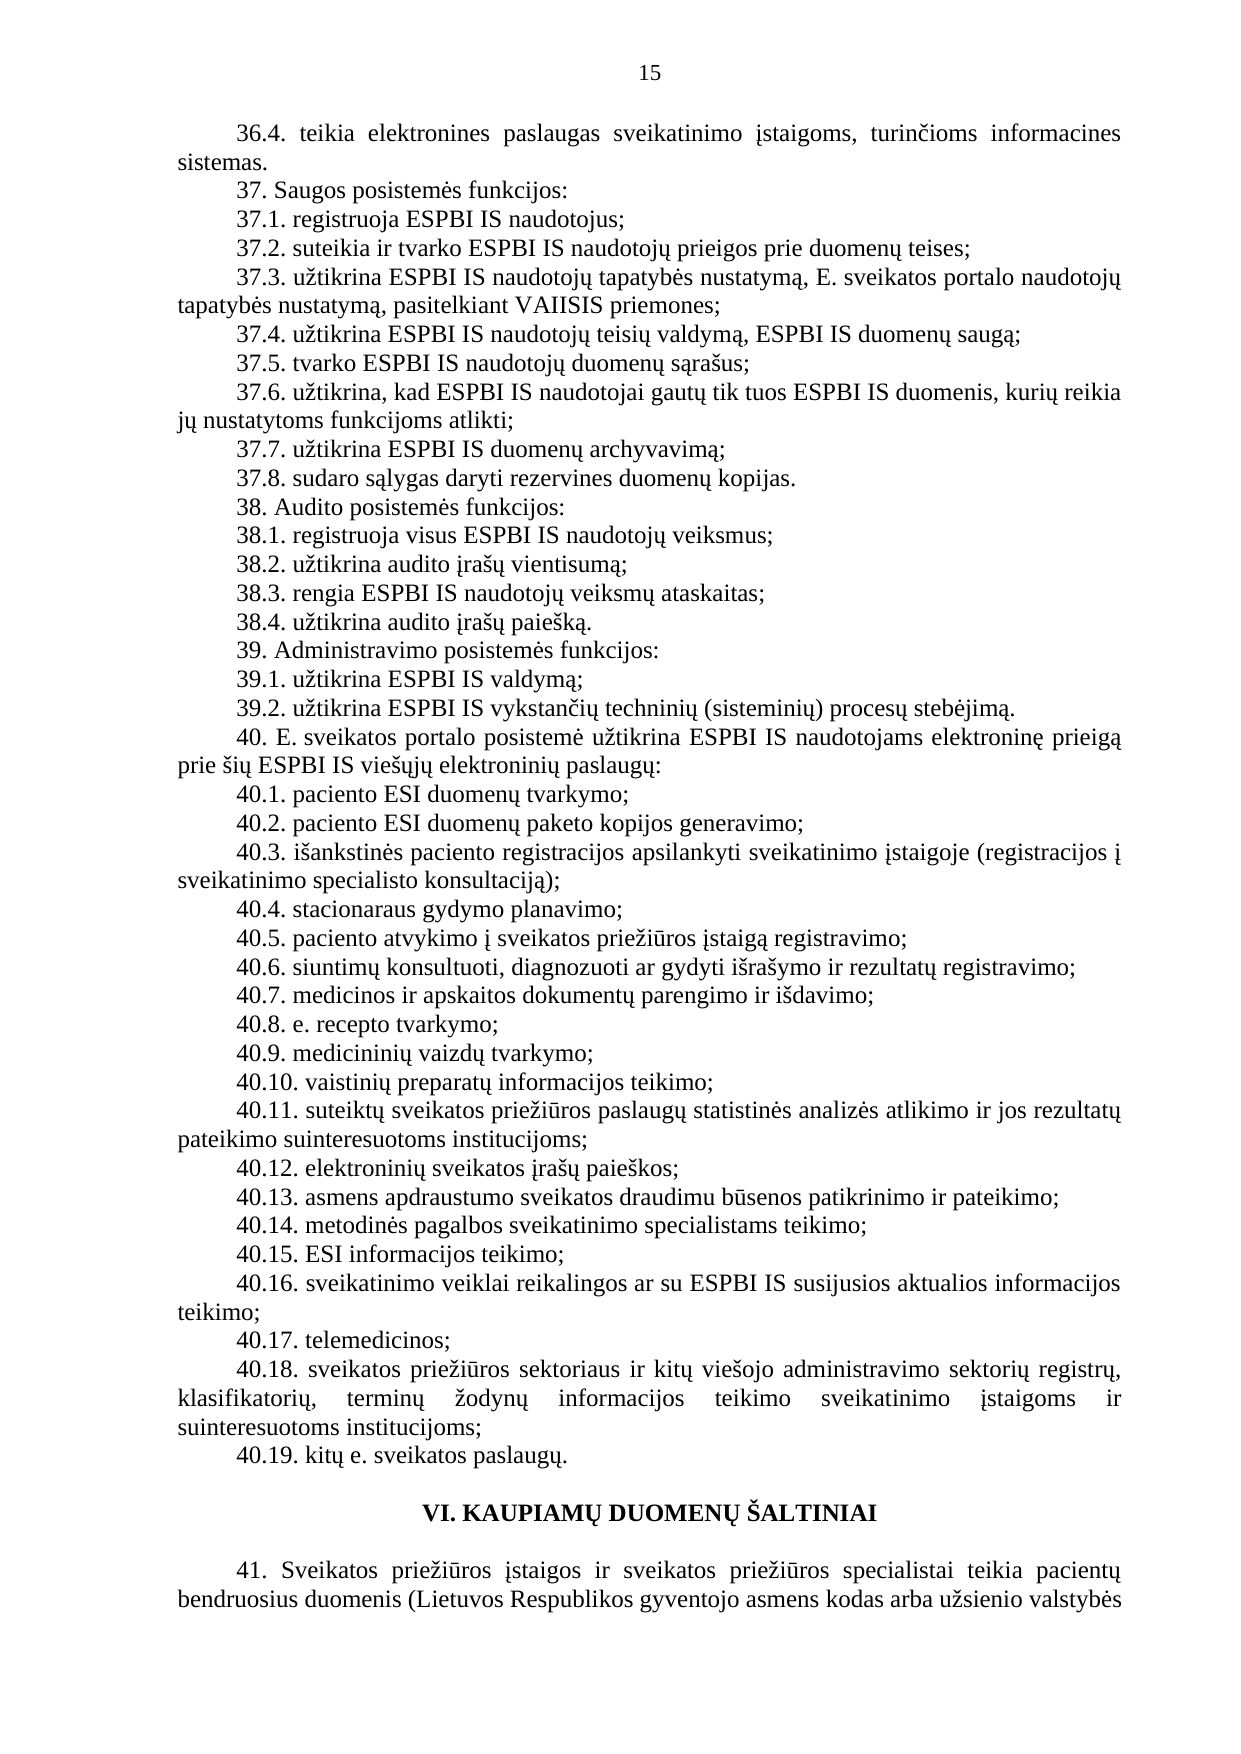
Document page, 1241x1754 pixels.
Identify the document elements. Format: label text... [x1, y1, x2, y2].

text 40.12. elektroninių sveikatos įrašų paieškos; [177, 1153, 1122, 1182]
text 40.4. stacionaraus gydymo planavimo; [177, 894, 1122, 923]
text 37. Saugos posistemės funkcijos: [177, 176, 1122, 204]
text 40.1. paciento ESI duomenų tvarkymo; [177, 779, 1122, 808]
text 37.6. užtikrina, kad ESPBI IS naudotojai gautų tik tuos ESPBI IS duomenis, kurių reikia jų nustatytoms funkcijoms atlikti; [177, 377, 1122, 434]
text 41. Sveikatos priežiūros įstaigos ir sveikatos priežiūros specialistai teikia pacientų bendruosius duomenis (Lietuvos Respublikos gyventojo asmens kodas arba užsienio valstybės [177, 1556, 1122, 1613]
text 40.11. suteiktų sveikatos priežiūros paslaugų statistinės analizės atlikimo ir jos rezultatų pateikimo suinteresuotoms institucijoms; [177, 1096, 1122, 1153]
text 38.2. užtikrina audito įrašų vientisumą; [177, 549, 1122, 578]
text 40. E. sveikatos portalo posistemė užtikrina ESPBI IS naudotojams elektroninę prieigą prie šių ESPBI IS viešųjų elektroninių paslaugų: [177, 722, 1122, 779]
text 40.7. medicinos ir apskaitos dokumentų parengimo ir išdavimo; [177, 981, 1122, 1009]
text 40.16. sveikatinimo veiklai reikalingos ar su ESPBI IS susijusios aktualios informacijos teikimo; [177, 1268, 1122, 1326]
text 38.4. užtikrina audito įrašų paiešką. [177, 607, 1122, 636]
text VI. KAUPIAMŲ DUOMENŲ ŠALTINIAI [177, 1498, 1122, 1527]
text 40.5. paciento atvykimo į sveikatos priežiūros įstaigą registravimo; [177, 923, 1122, 952]
text 38.1. registruoja visus ESPBI IS naudotojų veiksmus; [177, 521, 1122, 549]
text 40.17. telemedicinos; [177, 1326, 1122, 1354]
text 39.1. užtikrina ESPBI IS valdymą; [177, 664, 1122, 693]
text 39. Administravimo posistemės funkcijos: [177, 636, 1122, 664]
text 37.4. užtikrina ESPBI IS naudotojų teisių valdymą, ESPBI IS duomenų saugą; [177, 319, 1122, 348]
text 36.4. teikia elektronines paslaugas sveikatinimo įstaigoms, turinčioms informacines sistemas. [177, 118, 1122, 176]
text 38. Audito posistemės funkcijos: [177, 492, 1122, 521]
text 37.3. užtikrina ESPBI IS naudotojų tapatybės nustatymą, E. sveikatos portalo naudotojų tapatybės nustatymą, pasitelkiant VAIISIS priemones; [177, 262, 1122, 319]
text 40.6. siuntimų konsultuoti, diagnozuoti ar gydyti išrašymo ir rezultatų registravimo; [177, 952, 1122, 981]
text 40.18. sveikatos priežiūros sektoriaus ir kitų viešojo administravimo sektorių registrų, klasifikatorių, terminų žodynų informacijos teikimo sveikatinimo įstaigoms ir suinteresuotoms institucijoms; [177, 1354, 1122, 1441]
text 40.15. ESI informacijos teikimo; [177, 1239, 1122, 1268]
text 40.19. kitų e. sveikatos paslaugų. [177, 1441, 1122, 1469]
text 37.1. registruoja ESPBI IS naudotojus; [177, 204, 1122, 233]
text 40.9. medicininių vaizdų tvarkymo; [177, 1038, 1122, 1067]
text 40.10. vaistinių preparatų informacijos teikimo; [177, 1067, 1122, 1096]
text 40.3. išankstinės paciento registracijos apsilankyti sveikatinimo įstaigoje (registracijos į sveikatinimo specialisto konsultaciją); [177, 837, 1122, 894]
text 40.13. asmens apdraustumo sveikatos draudimu būsenos patikrinimo ir pateikimo; [177, 1182, 1122, 1211]
text 37.7. užtikrina ESPBI IS duomenų archyvavimą; [177, 434, 1122, 463]
text 40.14. metodinės pagalbos sveikatinimo specialistams teikimo; [177, 1211, 1122, 1239]
text 37.2. suteikia ir tvarko ESPBI IS naudotojų prieigos prie duomenų teises; [177, 233, 1122, 262]
text 40.2. paciento ESI duomenų paketo kopijos generavimo; [177, 808, 1122, 837]
text 37.5. tvarko ESPBI IS naudotojų duomenų sąrašus; [177, 348, 1122, 377]
text 39.2. užtikrina ESPBI IS vykstančių techninių (sisteminių) procesų stebėjimą. [177, 693, 1122, 722]
text 38.3. rengia ESPBI IS naudotojų veiksmų ataskaitas; [177, 578, 1122, 607]
text 40.8. e. recepto tvarkymo; [177, 1009, 1122, 1038]
text 37.8. sudaro sąlygas daryti rezervines duomenų kopijas. [177, 463, 1122, 492]
